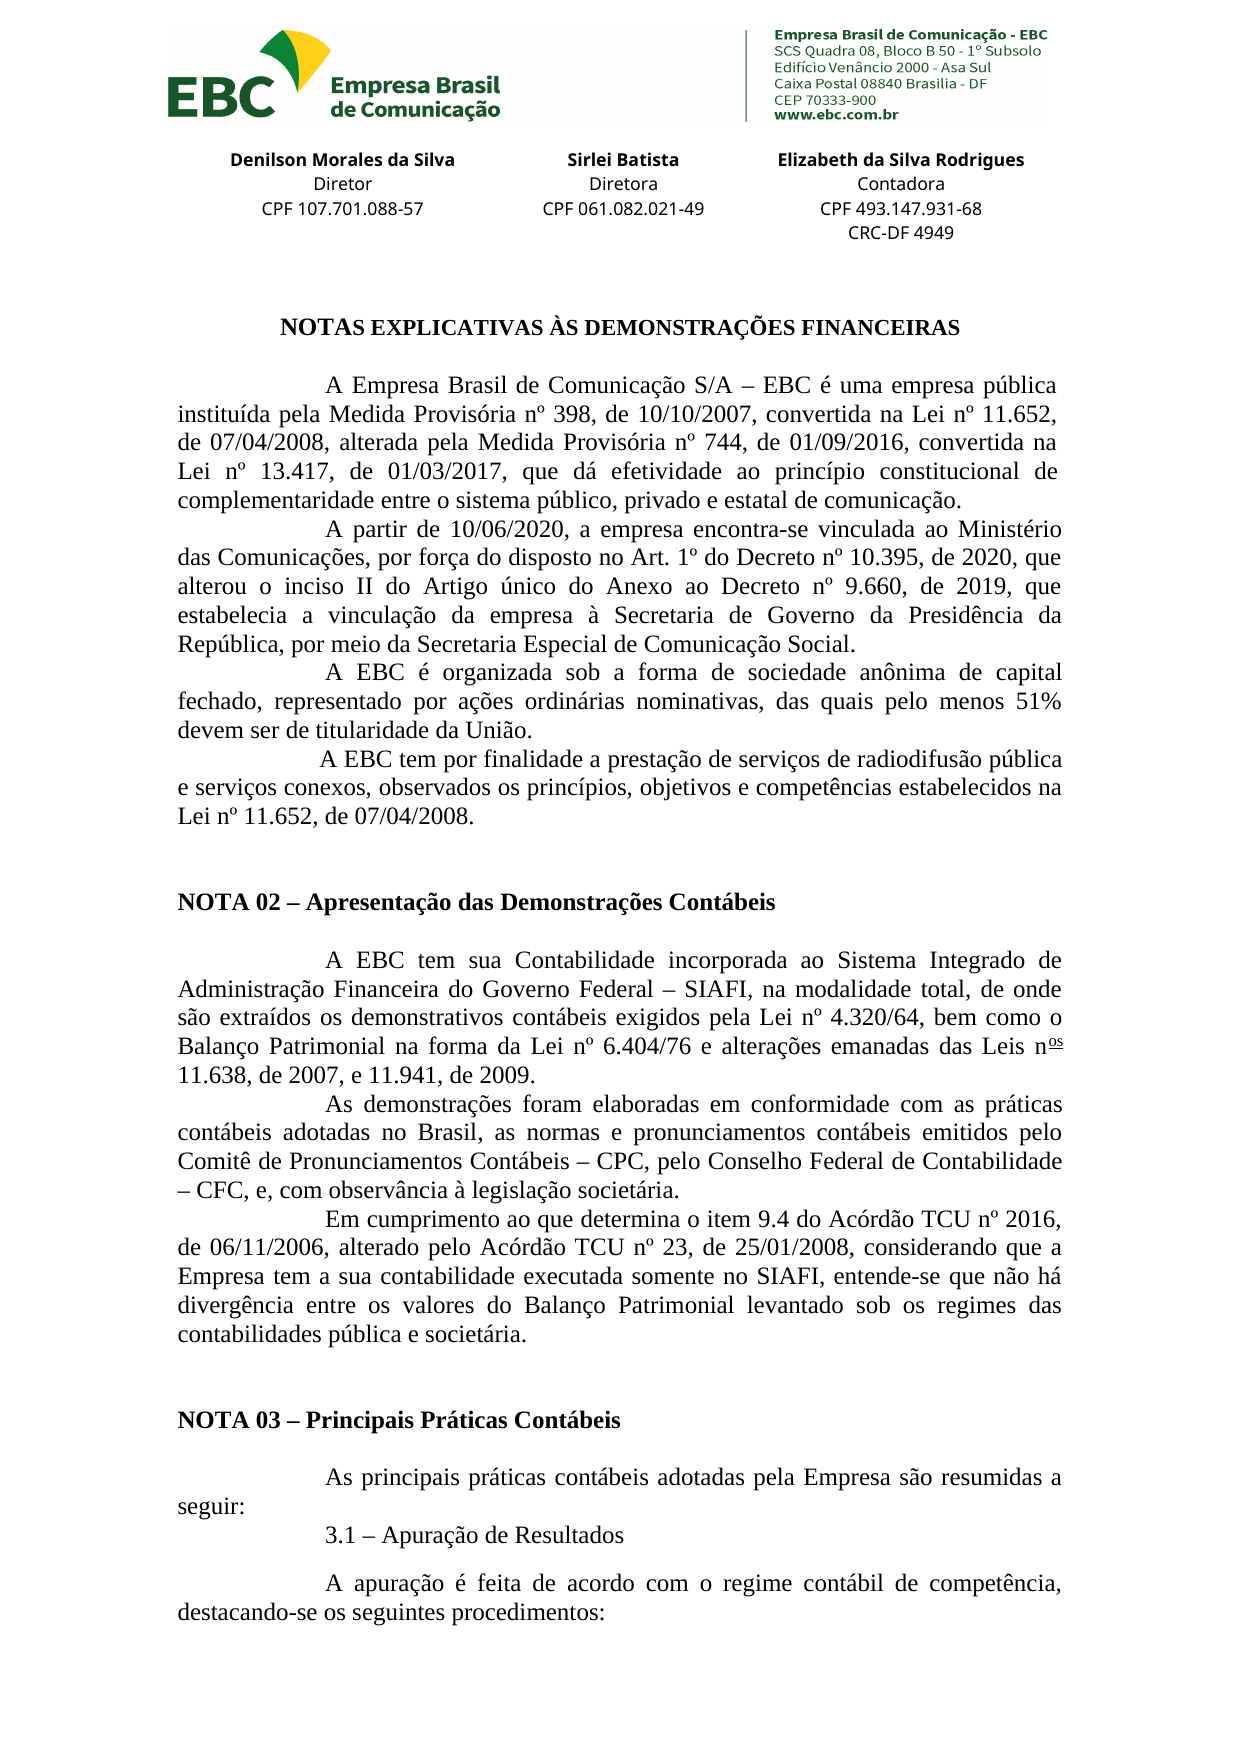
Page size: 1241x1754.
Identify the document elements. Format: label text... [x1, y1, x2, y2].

text Em cumprimento ao que determina o item 9.4 do Acórdão TCU nº 2016, de 06/11/2006, alterado pelo Acórdão TCU nº 23, de 25/01/2008, considerando que a Empresa tem a sua contabilidade executada somente no SIAFI, entende-se que não há divergência entre os valores do Balanço Patrimonial levantado sob os regimes das contabilidades pública e societária. [177, 1204, 1063, 1347]
table_header Sirlei Batista Diretora CPF 061.082.021-49 [494, 148, 753, 244]
text A EBC é organizada sob a forma de sociedade anônima de capital fechado, representado por ações ordinárias nominativas, das quais pelo menos 51% devem ser de titularidade da União. [177, 657, 1063, 744]
text 3.1 – Apuração de Resultados [177, 1520, 1063, 1549]
text NOTA 02 – Apresentação das Demonstrações Contábeis [177, 887, 1063, 916]
text A partir de 10/06/2020, a empresa encontra-se vinculada ao Ministério das Comunicações, por força do disposto no Art. 1º do Decreto nº 10.395, de 2020, que alterou o inciso II do Artigo único do Anexo ao Decreto nº 9.660, de 2019, que estabelecia a vinculação da empresa à Secretaria de Governo da Presidência da República, por meio da Secretaria Especial de Comunicação Social. [177, 514, 1063, 657]
text A EBC tem sua Contabilidade incorporada ao Sistema Integrado de Administração Financeira do Governo Federal – SIAFI, na modalidade total, de onde são extraídos os demonstrativos contábeis exigidos pela Lei nº 4.320/64, bem como o Balanço Patrimonial na forma da Lei nº 6.404/76 e alterações emanadas das Leis nos 11.638, de 2007, e 11.941, de 2009. [177, 945, 1063, 1089]
text NOTA 03 – Principais Práticas Contábeis [177, 1405, 1063, 1434]
table_header Elizabeth da Silva Rodrigues Contadora CPF 493.147.931-68 CRC-DF 4949 [753, 148, 1049, 244]
table_header Denilson Morales da Silva Diretor CPF 107.701.088-57 [192, 148, 493, 244]
text As demonstrações foram elaboradas em conformidade com as práticas contábeis adotadas no Brasil, as normas e pronunciamentos contábeis emitidos pelo Comitê de Pronunciamentos Contábeis – CPC, pelo Conselho Federal de Contabilidade – CFC, e, com observância à legislação societária. [177, 1089, 1063, 1204]
text NOTAS EXPLICATIVAS ÀS DEMONSTRAÇÕES FINANCEIRAS [177, 312, 1063, 341]
text A Empresa Brasil de Comunicação S/A – EBC é uma empresa pública instituída pela Medida Provisória nº 398, de 10/10/2007, convertida na Lei nº 11.652, de 07/04/2008, alterada pela Medida Provisória nº 744, de 01/09/2016, convertida na Lei nº 13.417, de 01/03/2017, que dá efetividade ao princípio constitucional de complementaridade entre o sistema público, privado e estatal de comunicação. [177, 370, 1058, 514]
text A EBC tem por finalidade a prestação de serviços de radiodifusão pública e serviços conexos, observados os princípios, objetivos e competências estabelecidos na Lei nº 11.652, de 07/04/2008. [177, 744, 1063, 830]
text As principais práticas contábeis adotadas pela Empresa são resumidas a seguir: [177, 1462, 1063, 1520]
text A apuração é feita de acordo com o regime contábil de competência, destacando-se os seguintes procedimentos: [177, 1568, 1063, 1625]
